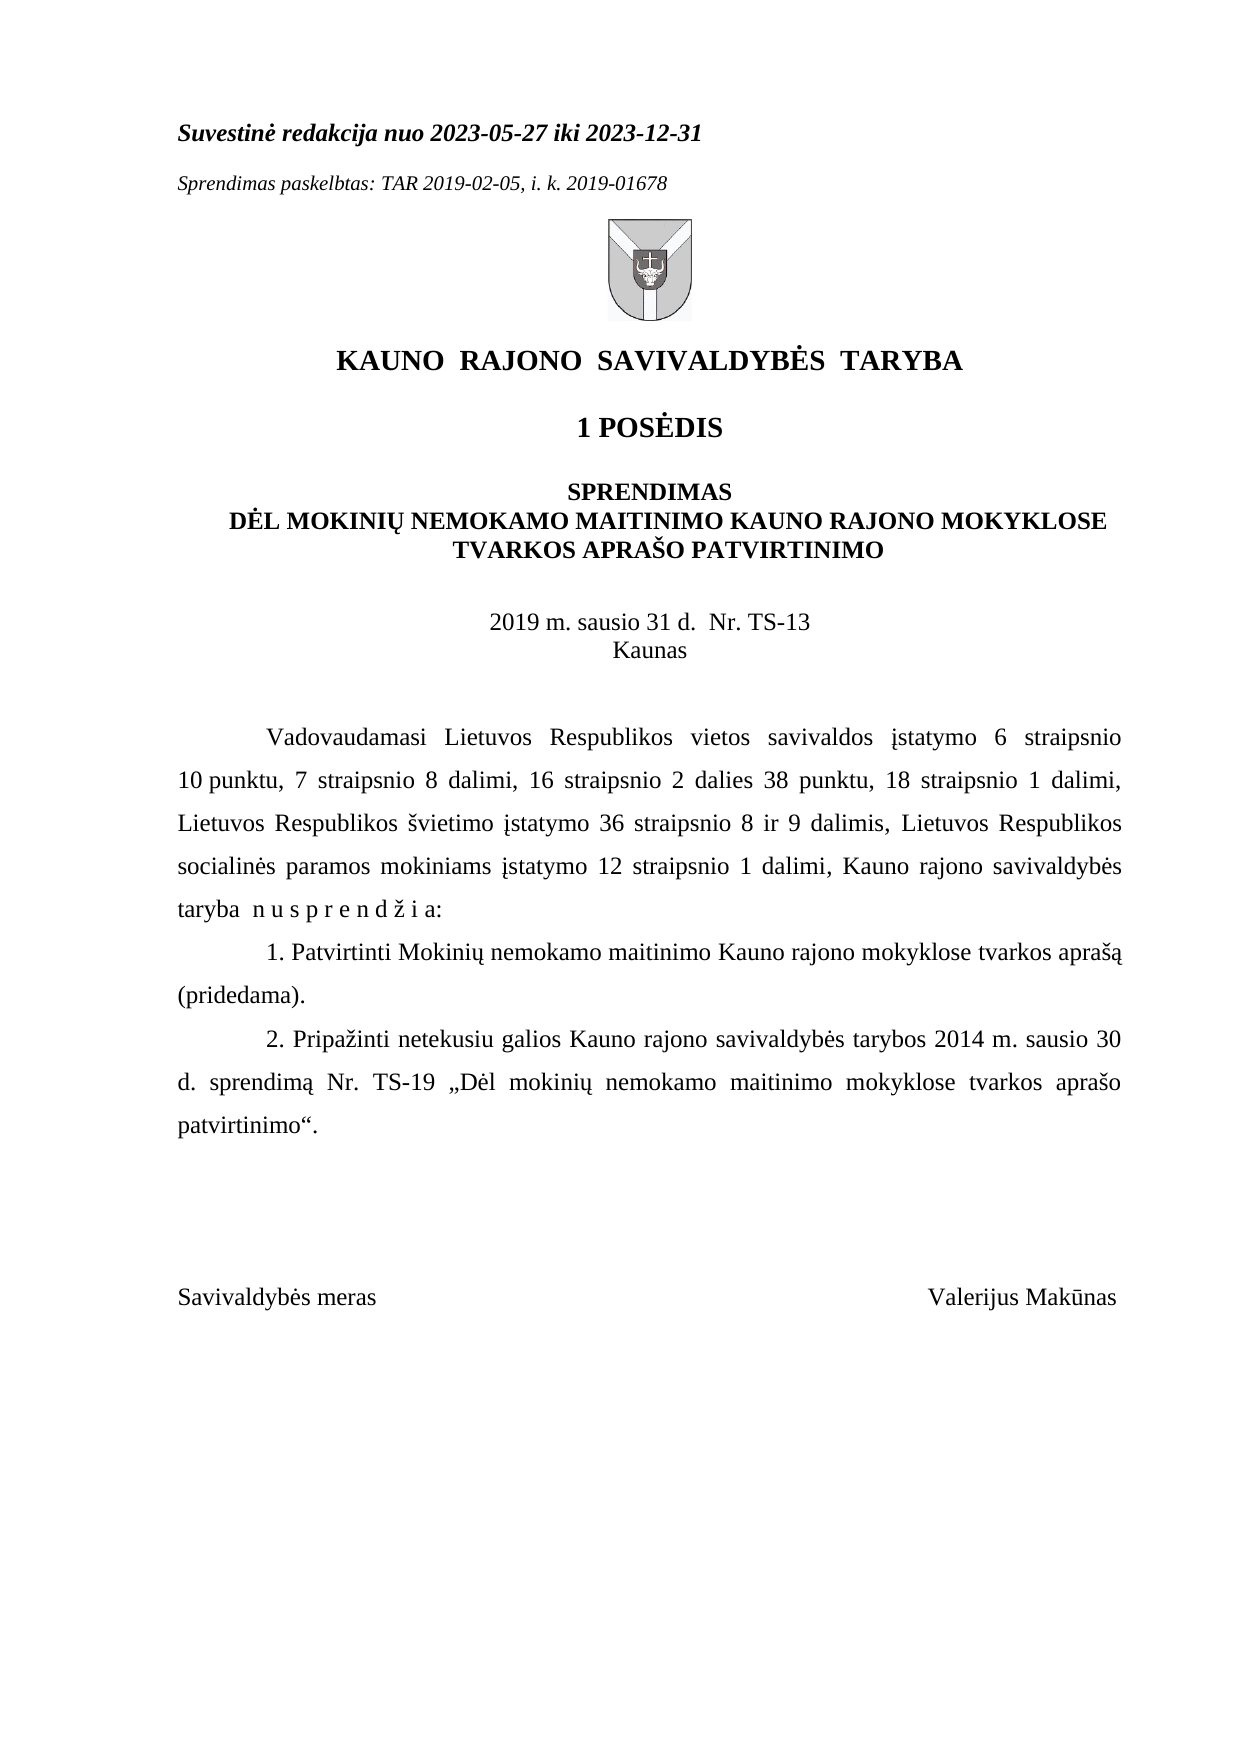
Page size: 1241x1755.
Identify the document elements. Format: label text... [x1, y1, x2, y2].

text Savivaldybės meras Valerijus Makūnas [177, 1282, 1122, 1311]
text Sprendimas paskelbtas: TAR 2019-02-05, i. k. 2019-01678 [177, 171, 1122, 195]
text 1 POSĖDIS [177, 410, 1122, 444]
text 1. Patvirtinti Mokinių nemokamo maitinimo Kauno rajono mokyklose tvarkos aprašą (pridedama). [177, 937, 1122, 1009]
text 2019 m. sausio 31 d. Nr. TS-13 [177, 607, 1122, 636]
text SPRENDIMAS [177, 477, 1122, 506]
text Kaunas [177, 636, 1122, 664]
text 2. Pripažinti netekusiu galios Kauno rajono savivaldybės tarybos 2014 m. sausio 30 d. sprendimą Nr. TS-19 „Dėl mokinių nemokamo maitinimo mokyklose tvarkos aprašo patvirtinimo“. [177, 1024, 1122, 1139]
text Vadovaudamasi Lietuvos Respublikos vietos savivaldos įstatymo 6 straipsnio 10 punktu, 7 straipsnio 8 dalimi, 16 straipsnio 2 dalies 38 punktu, 18 straipsnio 1 dalimi, Lietuvos Respublikos švietimo įstatymo 36 straipsnio 8 ir 9 dalimis, Lietuvos Respublikos socialinės paramos mokiniams įstatymo 12 straipsnio 1 dalimi, Kauno rajono savivaldybės taryba nusprendžia: [177, 722, 1122, 923]
text DĖL MOKINIŲ NEMOKAMO MAITINIMO KAUNO RAJONO MOKYKLOSE TVARKOS APRAŠO PATVIRTINIMO [215, 506, 1122, 564]
text KAUNO RAJONO SAVIVALDYBĖS TARYBA [177, 343, 1122, 377]
text Suvestinė redakcija nuo 2023-05-27 iki 2023-12-31 [177, 118, 1122, 147]
